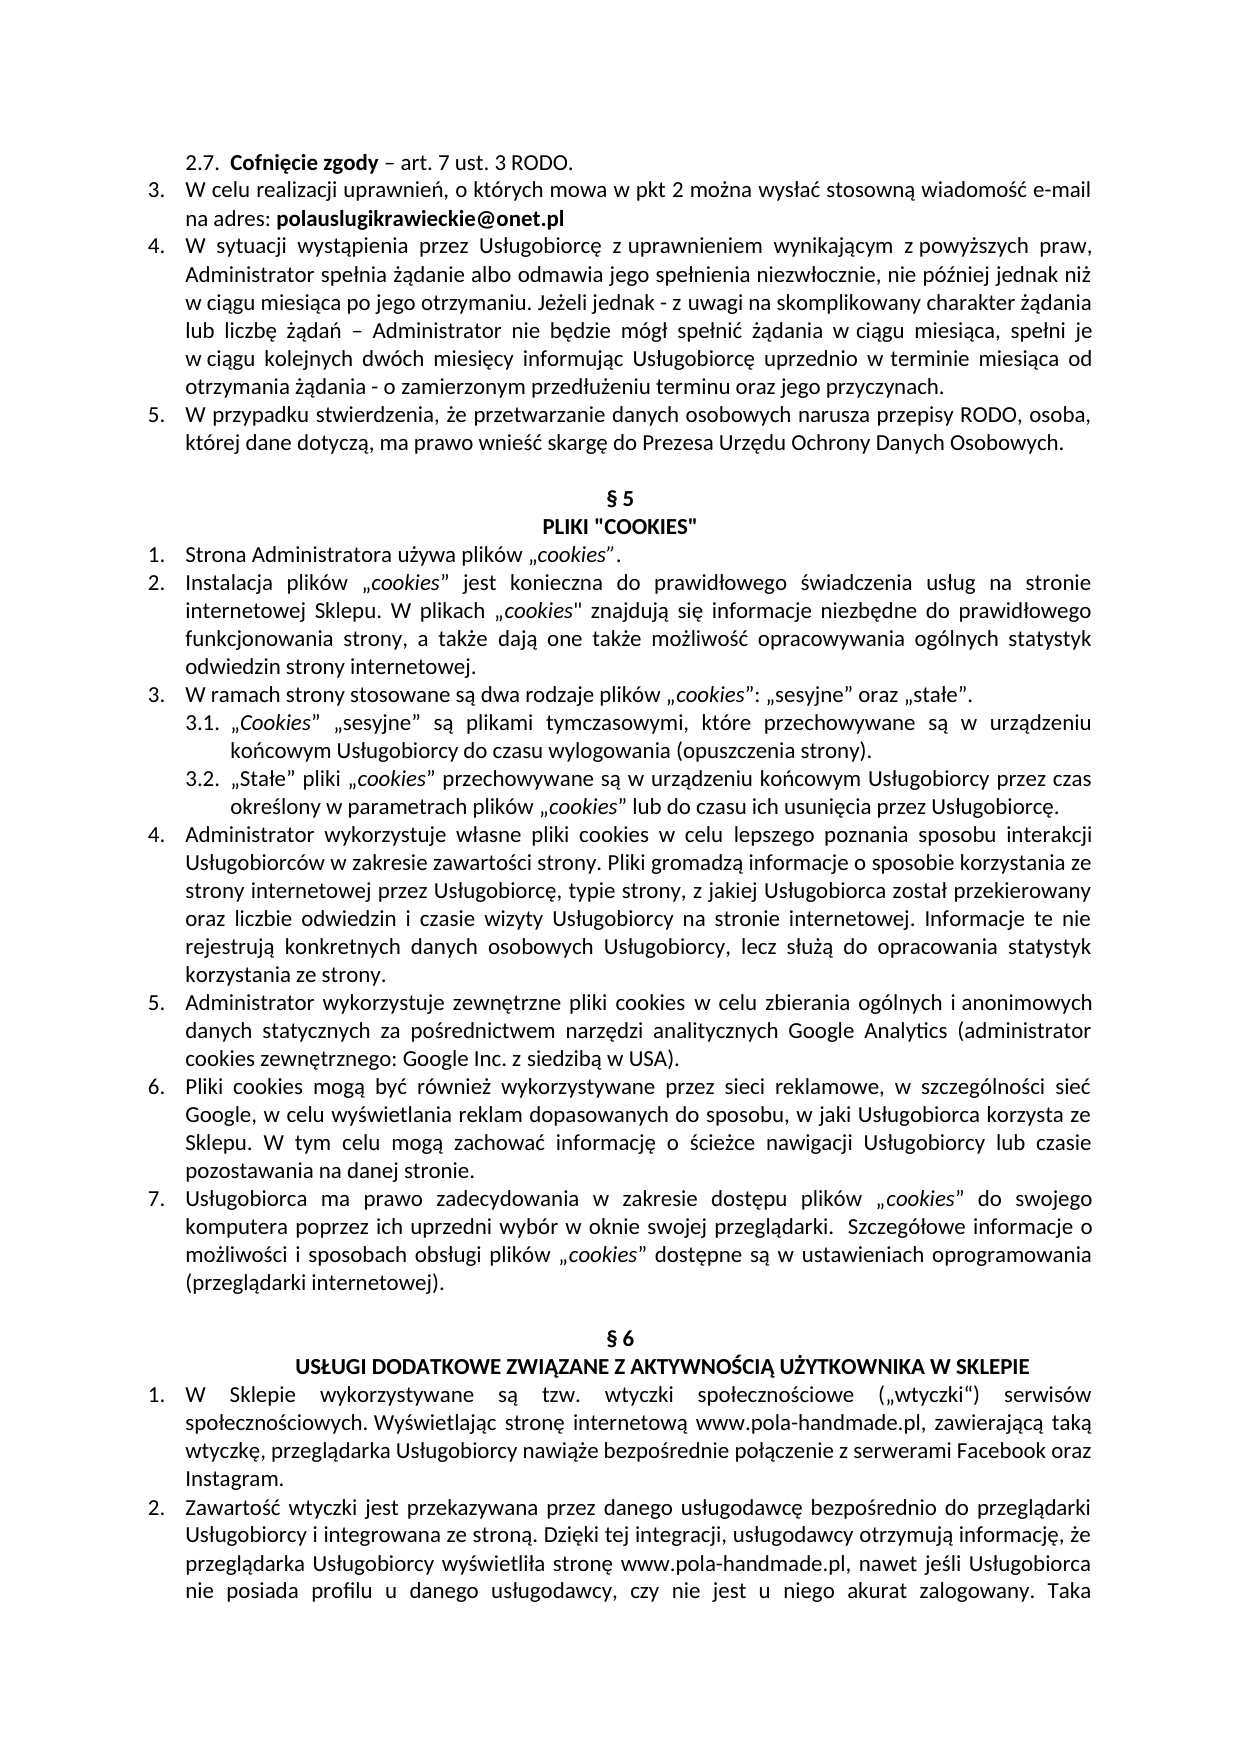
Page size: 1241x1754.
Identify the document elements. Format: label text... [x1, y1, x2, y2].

list Usługobiorca ma prawo zadecydowania w zakresie dostępu plików „cookies” do swojego komputera poprzez ich uprzedni wybór w oknie swojej przeglądarki. Szczegółowe informacje o możliwości i sposobach obsługi plików „cookies” dostępne są w ustawieniach oprogramowania (przeglądarki internetowej). [148, 1184, 1093, 1296]
list W przypadku stwierdzenia, że przetwarzanie danych osobowych narusza przepisy RODO, osoba, której dane dotyczą, ma prawo wnieść skargę do Prezesa Urzędu Ochrony Danych Osobowych. [148, 400, 1093, 456]
list Zawartość wtyczki jest przekazywana przez danego usługodawcę bezpośrednio do przeglądarki Usługobiorcy i integrowana ze stroną. Dzięki tej integracji, usługodawcy otrzymują informację, że przeglądarka Usługobiorcy wyświetliła stronę www.pola-handmade.pl, nawet jeśli Usługobiorca nie posiada profilu u danego usługodawcy, czy nie jest u niego akurat zalogowany. Taka [148, 1493, 1093, 1605]
list Administrator wykorzystuje zewnętrzne pliki cookies w celu zbierania ogólnych i anonimowych danych statycznych za pośrednictwem narzędzi analitycznych Google Analytics (administrator cookies zewnętrznego: Google Inc. z siedzibą w USA). [148, 988, 1093, 1072]
text § 5 [148, 484, 1093, 512]
list Instalacja plików „cookies” jest konieczna do prawidłowego świadczenia usług na stronie internetowej Sklepu. W plikach „cookies" znajdują się informacje niezbędne do prawidłowego funkcjonowania strony, a także dają one także możliwość opracowywania ogólnych statystyk odwiedzin strony internetowej. [148, 568, 1093, 680]
text USŁUGI DODATKOWE ZWIĄZANE Z AKTYWNOŚCIĄ UŻYTKOWNIKA W SKLEPIE [259, 1352, 1093, 1381]
list Administrator wykorzystuje własne pliki cookies w celu lepszego poznania sposobu interakcji Usługobiorców w zakresie zawartości strony. Pliki gromadzą informacje o sposobie korzystania ze strony internetowej przez Usługobiorcę, typie strony, z jakiej Usługobiorca został przekierowany oraz liczbie odwiedzin i czasie wizyty Usługobiorcy na stronie internetowej. Informacje te nie rejestrują konkretnych danych osobowych Usługobiorcy, lecz służą do opracowania statystyk korzystania ze strony. [148, 820, 1093, 988]
list Strona Administratora używa plików „cookies”. [148, 540, 1093, 568]
list W celu realizacji uprawnień, o których mowa w pkt 2 można wysłać stosowną wiadomość e-mail na adres: polauslugikrawieckie@onet.pl [148, 176, 1093, 232]
list W Sklepie wykorzystywane są tzw. wtyczki społecznościowe („wtyczki“) serwisów społecznościowych. Wyświetlając stronę internetową www.pola-handmade.pl, zawierającą taką wtyczkę, przeglądarka Usługobiorcy nawiąże bezpośrednie połączenie z serwerami Facebook oraz Instagram. [148, 1381, 1093, 1493]
list Cofnięcie zgody – art. 7 ust. 3 RODO. [185, 148, 1093, 176]
list Pliki cookies mogą być również wykorzystywane przez sieci reklamowe, w szczególności sieć Google, w celu wyświetlania reklam dopasowanych do sposobu, w jaki Usługobiorca korzysta ze Sklepu. W tym celu mogą zachować informację o ścieżce nawigacji Usługobiorcy lub czasie pozostawania na danej stronie. [148, 1072, 1093, 1184]
list „Stałe” pliki „cookies” przechowywane są w urządzeniu końcowym Usługobiorcy przez czas określony w parametrach plików „cookies” lub do czasu ich usunięcia przez Usługobiorcę. [185, 764, 1093, 820]
list W ramach strony stosowane są dwa rodzaje plików „cookies”: „sesyjne” oraz „stałe”. [148, 680, 1093, 708]
text § 6 [148, 1324, 1093, 1352]
list „Cookies” „sesyjne” są plikami tymczasowymi, które przechowywane są w urządzeniu końcowym Usługobiorcy do czasu wylogowania (opuszczenia strony). [185, 708, 1093, 764]
text PLIKI "COOKIES" [148, 512, 1093, 540]
list W sytuacji wystąpienia przez Usługobiorcę z uprawnieniem wynikającym z powyższych praw, Administrator spełnia żądanie albo odmawia jego spełnienia niezwłocznie, nie później jednak niż w ciągu miesiąca po jego otrzymaniu. Jeżeli jednak - z uwagi na skomplikowany charakter żądania lub liczbę żądań – Administrator nie będzie mógł spełnić żądania w ciągu miesiąca, spełni je w ciągu kolejnych dwóch miesięcy informując Usługobiorcę uprzednio w terminie miesiąca od otrzymania żądania - o zamierzonym przedłużeniu terminu oraz jego przyczynach. [148, 232, 1093, 400]
